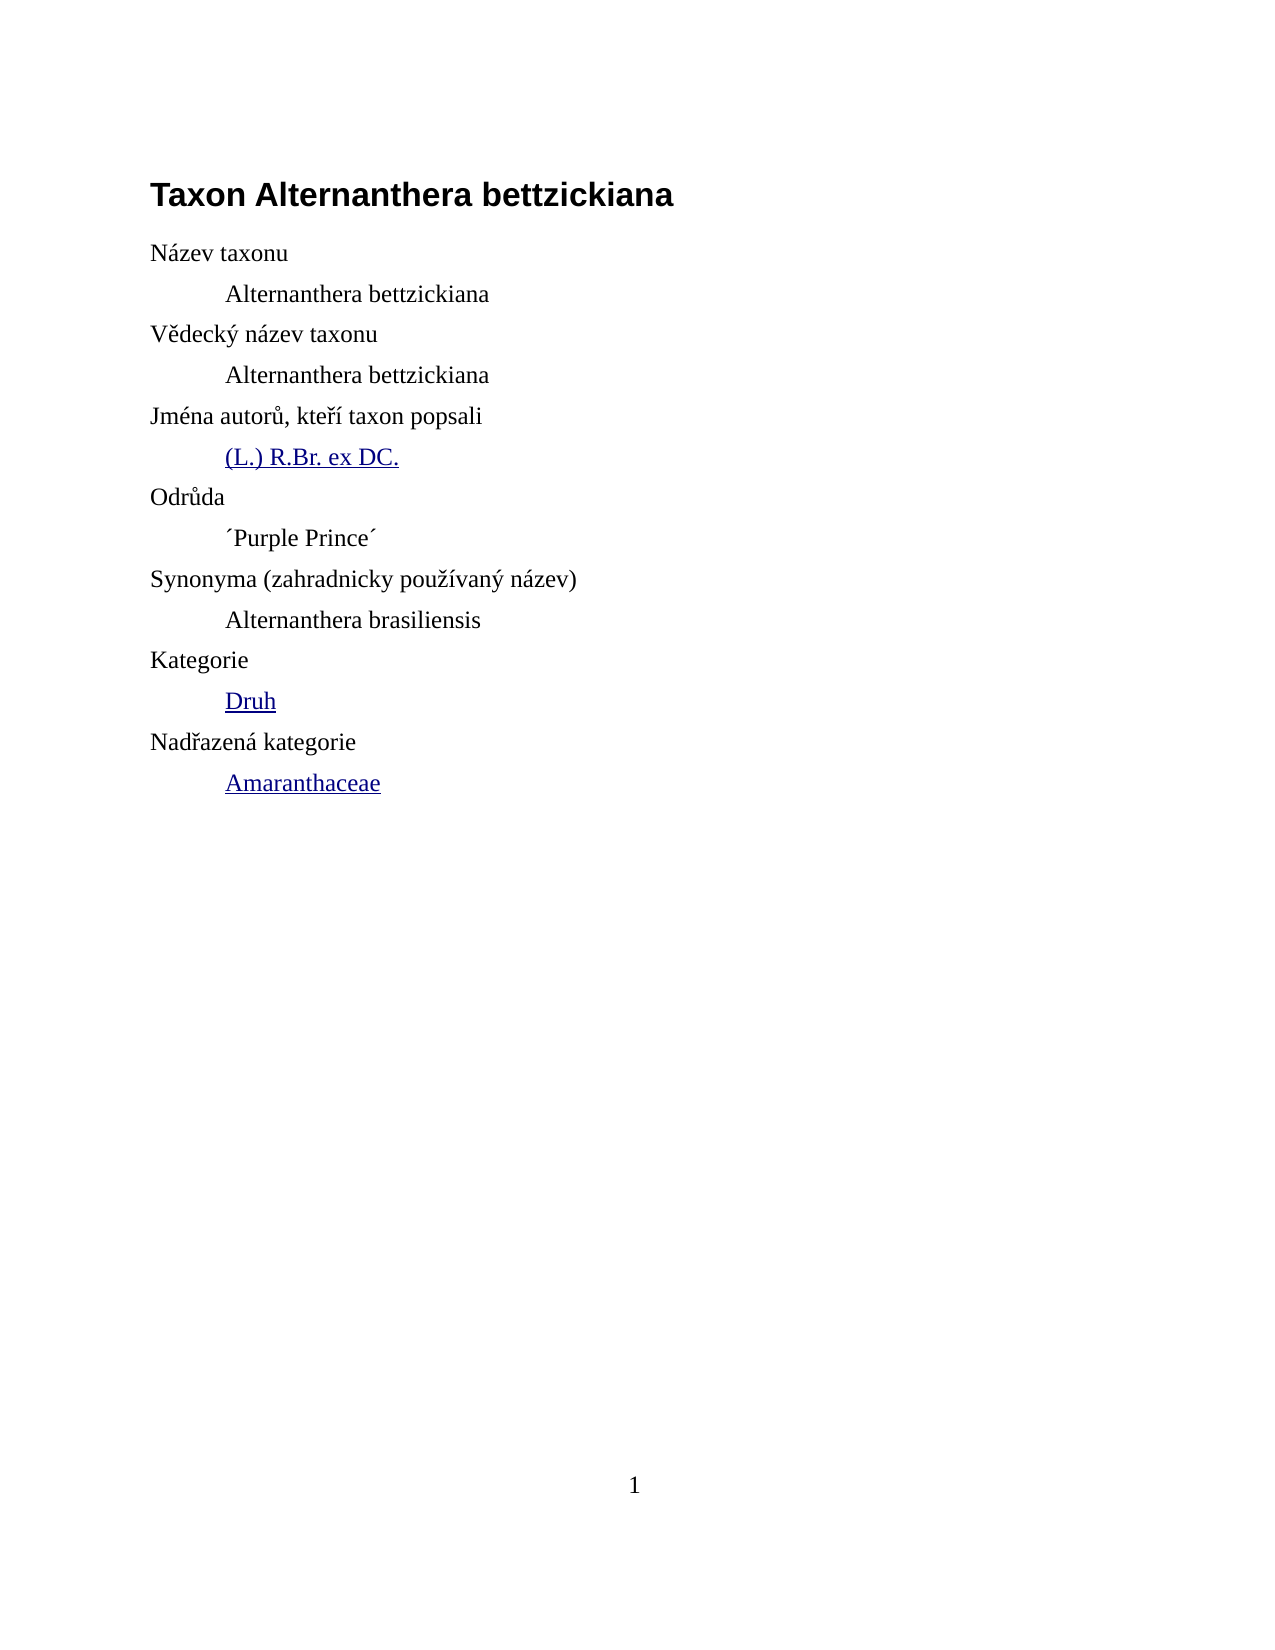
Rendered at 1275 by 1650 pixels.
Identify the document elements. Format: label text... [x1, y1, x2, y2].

text Alternanthera brasiliensis [225, 605, 1125, 633]
text Druh [225, 686, 1125, 715]
text Odrůda [150, 482, 1125, 511]
text Synonyma (zahradnicky používaný název) [150, 564, 1125, 593]
text Kategorie [150, 645, 1125, 674]
text Jména autorů, kteří taxon popsali [150, 401, 1125, 430]
subtitle Taxon Alternanthera bettzickiana [150, 175, 1125, 214]
text Nadřazená kategorie [150, 727, 1125, 756]
text ´Purple Prince´ [225, 523, 1125, 552]
text Alternanthera bettzickiana [225, 279, 1125, 308]
text Název taxonu [150, 238, 1125, 267]
text Alternanthera bettzickiana [225, 360, 1125, 389]
text Amaranthaceae [225, 768, 1125, 796]
text Vědecký název taxonu [150, 319, 1125, 348]
text (L.) R.Br. ex DC. [225, 442, 1125, 471]
